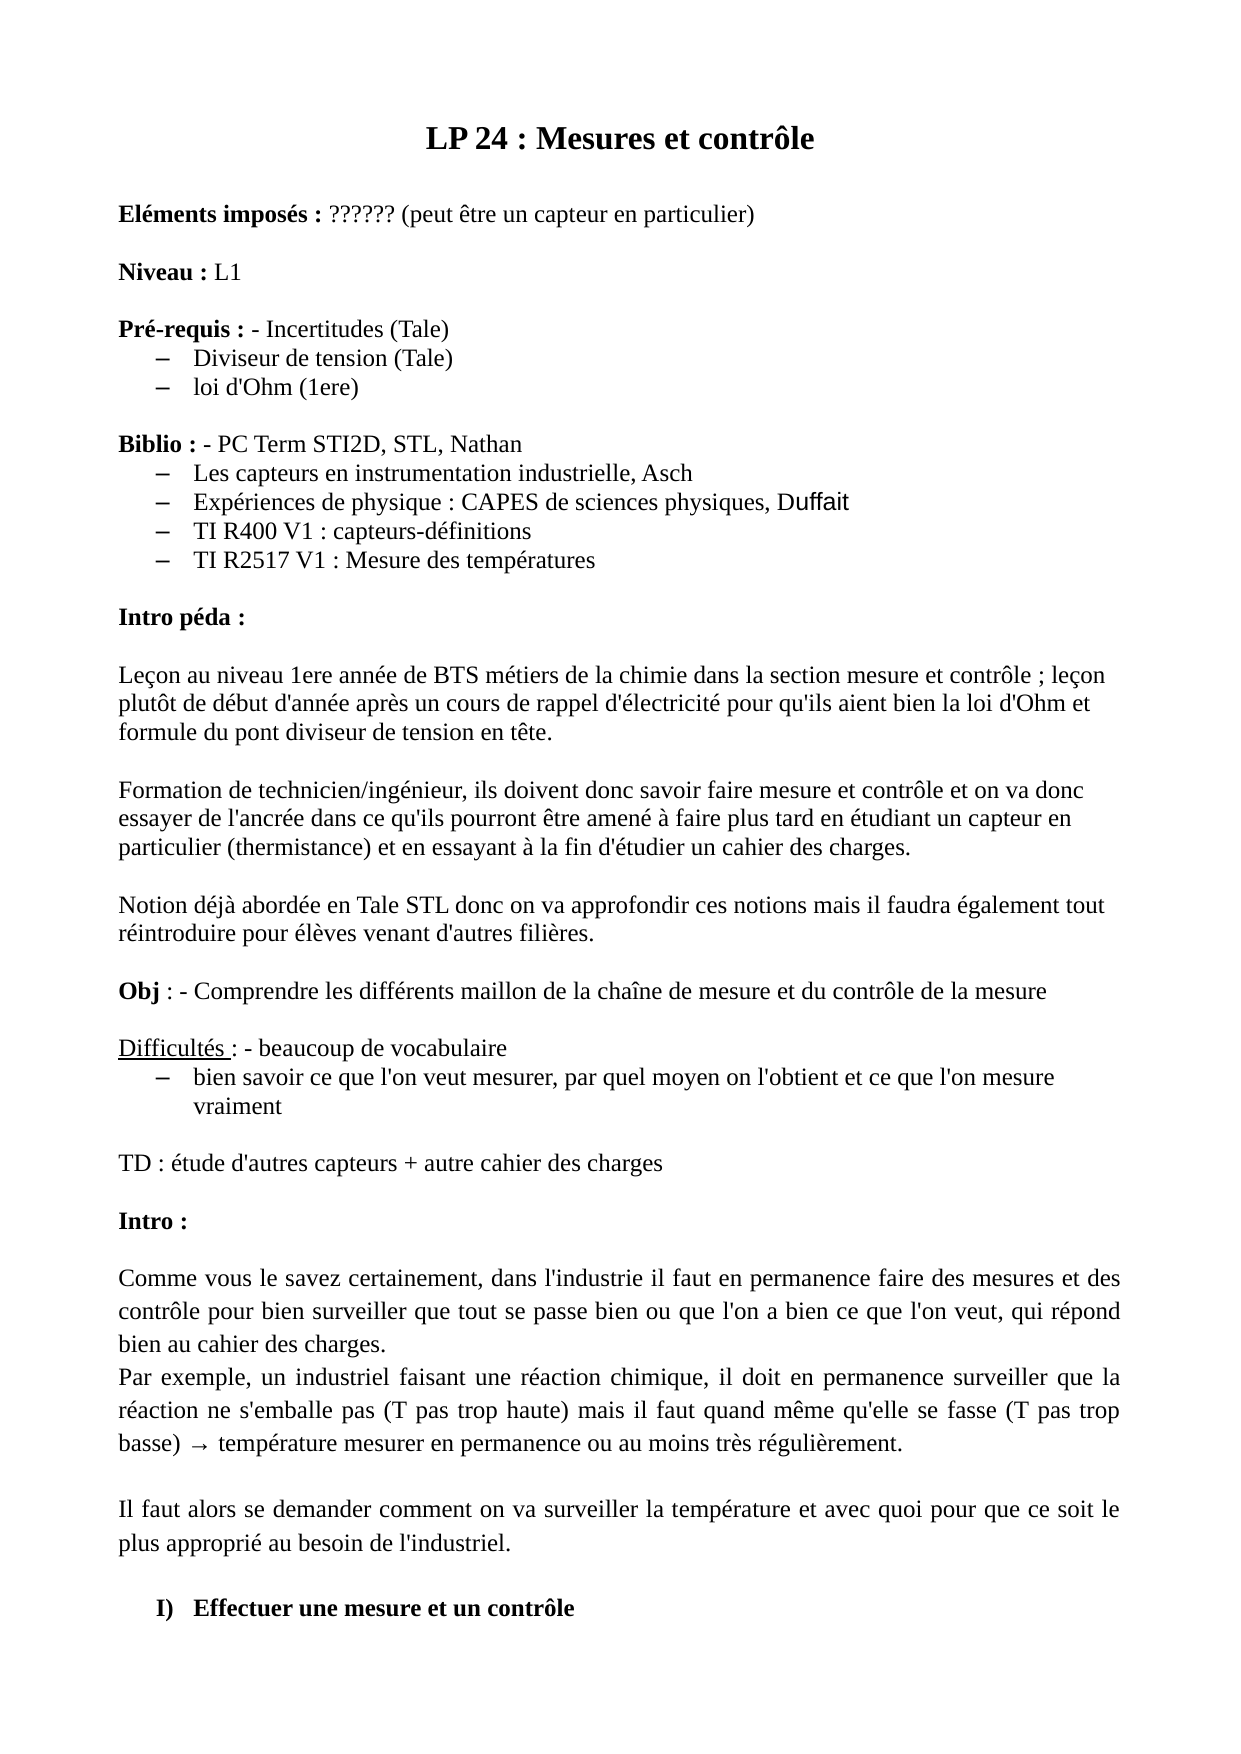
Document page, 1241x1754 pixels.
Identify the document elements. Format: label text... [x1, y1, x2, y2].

text Difficultés : - beaucoup de vocabulaire [118, 1033, 1122, 1062]
list TI R400 V1 : capteurs-définitions [156, 516, 1122, 545]
list Diviseur de tension (Tale) [156, 343, 1122, 372]
text Notion déjà abordée en Tale STL donc on va approfondir ces notions mais il faudra également tout réintroduire pour élèves venant d'autres filières. [118, 890, 1122, 947]
list TI R2517 V1 : Mesure des températures [156, 545, 1122, 573]
list Expériences de physique : CAPES de sciences physiques, Duffait [156, 487, 1122, 516]
text TD : étude d'autres capteurs + autre cahier des charges [118, 1148, 1122, 1177]
list Effectuer une mesure et un contrôle [156, 1593, 1122, 1622]
text Intro péda : [118, 602, 1122, 631]
text Biblio : - PC Term STI2D, STL, Nathan [118, 429, 1122, 458]
text Niveau : L1 [118, 257, 1122, 286]
text Par exemple, un industriel faisant une réaction chimique, il doit en permanence surveiller que la réaction ne s'emballe pas (T pas trop haute) mais il faut quand même qu'elle se fasse (T pas trop basse) → température mesurer en permanence ou au moins très régulièrement. [118, 1362, 1122, 1457]
text Eléments imposés : ?????? (peut être un capteur en particulier) [118, 199, 1122, 228]
text Il faut alors se demander comment on va surveiller la température et avec quoi pour que ce soit le plus approprié au besoin de l'industriel. [118, 1494, 1122, 1556]
text LP 24 : Mesures et contrôle [118, 118, 1122, 156]
list bien savoir ce que l'on veut mesurer, par quel moyen on l'obtient et ce que l'on mesure vraiment [156, 1062, 1122, 1120]
text Intro : [118, 1206, 1122, 1235]
text Leçon au niveau 1ere année de BTS métiers de la chimie dans la section mesure et contrôle ; leçon plutôt de début d'année après un cours de rappel d'électricité pour qu'ils aient bien la loi d'Ohm et formule du pont diviseur de tension en tête. [118, 660, 1122, 746]
text Formation de technicien/ingénieur, ils doivent donc savoir faire mesure et contrôle et on va donc essayer de l'ancrée dans ce qu'ils pourront être amené à faire plus tard en étudiant un capteur en particulier (thermistance) et en essayant à la fin d'étudier un cahier des charges. [118, 775, 1122, 861]
list loi d'Ohm (1ere) [156, 372, 1122, 401]
list Les capteurs en instrumentation industrielle, Asch [156, 458, 1122, 487]
text Comme vous le savez certainement, dans l'industrie il faut en permanence faire des mesures et des contrôle pour bien surveiller que tout se passe bien ou que l'on a bien ce que l'on veut, qui répond bien au cahier des charges. [118, 1263, 1122, 1358]
text Pré-requis : - Incertitudes (Tale) [118, 314, 1122, 343]
text Obj : - Comprendre les différents maillon de la chaîne de mesure et du contrôle de la mesure [118, 976, 1122, 1005]
